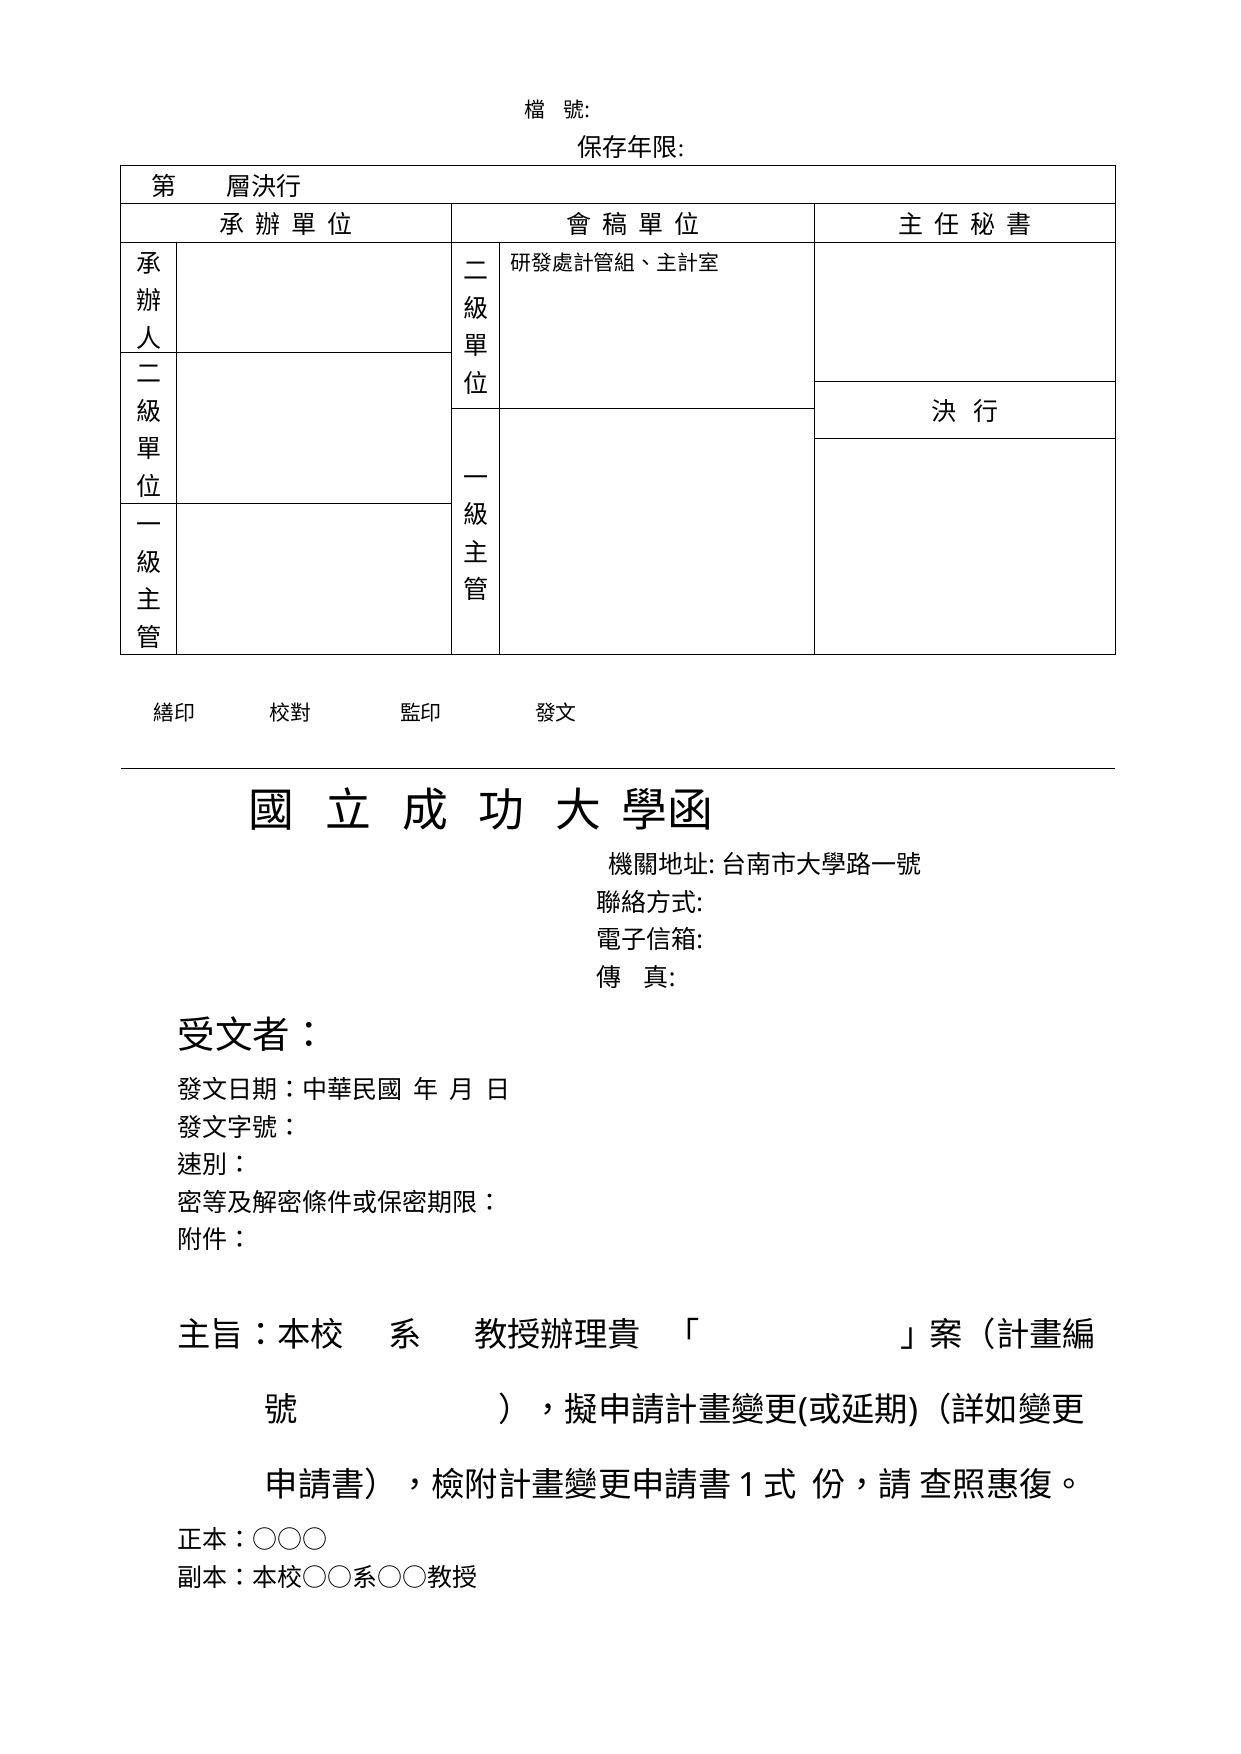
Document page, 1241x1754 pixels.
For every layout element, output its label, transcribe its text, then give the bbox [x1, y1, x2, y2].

text 附件： [177, 1219, 1021, 1257]
table_cell [815, 243, 1115, 381]
table_cell 二級單位 [452, 243, 499, 408]
table_header 第 層決行 [121, 166, 1115, 203]
table_cell 決 行 [815, 382, 1115, 437]
text 聯絡方式: [177, 882, 1063, 919]
table_cell 承辦人 [121, 243, 176, 352]
text 副本：本校○○系○○教授 [177, 1557, 1021, 1594]
table_cell 承 辦 單 位 [121, 204, 451, 242]
text 保存年限: [177, 127, 1063, 164]
text 檔 號: [177, 89, 1063, 127]
table_cell [177, 243, 451, 352]
text 正本：○○○ [177, 1519, 1021, 1557]
table_cell [177, 504, 451, 654]
table_cell [500, 409, 814, 654]
table_cell 會 稿 單 位 [452, 204, 814, 242]
text 繕印 校對 監印 發文 [121, 693, 1115, 730]
table_cell [177, 353, 451, 503]
table_cell 一級主管 [452, 409, 499, 654]
text 受文者： [177, 994, 1021, 1069]
text 機關地址: 台南市大學路一號 [177, 844, 1002, 882]
table_cell 研發處計管組、主計室 [500, 243, 814, 408]
text 主旨：本校 系 教授辦理貴 「 」案（計畫編號 ），擬申請計畫變更(或延期)（詳如變更申請書），檢附計畫變更申請書1式 份，請 查照惠復。 [177, 1294, 1096, 1519]
table_cell 主 任 秘 書 [815, 204, 1115, 242]
text 發文字號： [177, 1107, 1021, 1144]
table_cell 二級單位 [121, 353, 176, 503]
table_cell 一級主管 [121, 504, 176, 654]
text 國 立 成 功 大 學函 [177, 769, 1063, 844]
text 電子信箱: [177, 919, 1021, 957]
text 速別： [177, 1144, 1021, 1182]
text 發文日期：中華民國 年 月 日 [177, 1069, 1021, 1107]
table_cell [815, 439, 1115, 654]
text 密等及解密條件或保密期限： [177, 1182, 1021, 1219]
text 傳 真: [177, 957, 1021, 994]
